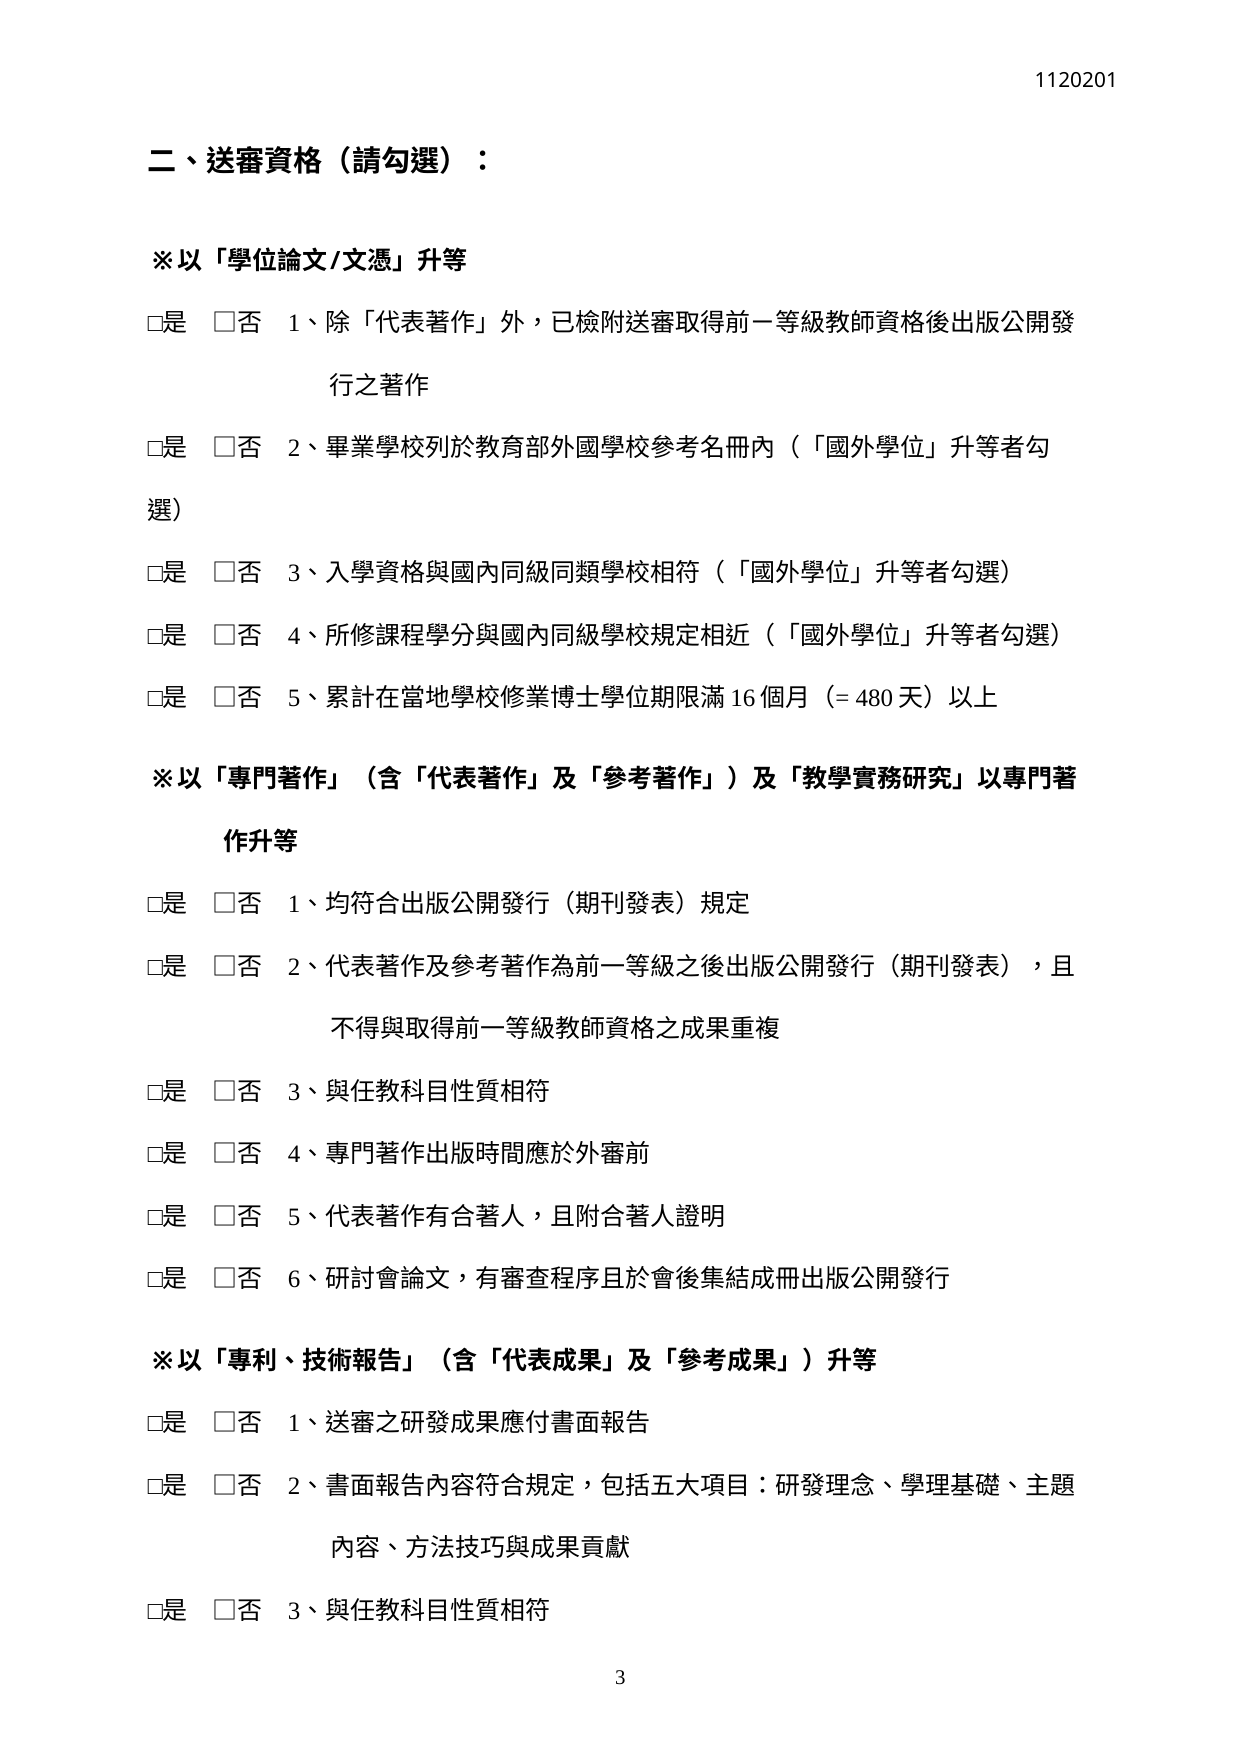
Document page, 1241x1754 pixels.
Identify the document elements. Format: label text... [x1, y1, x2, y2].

text □是 □否 2、書面報告內容符合規定，包括五大項目：研發理念、學理基礎、主題內容、方法技巧與成果貢獻 [148, 1442, 1092, 1567]
text 二、送審資格（請勾選）： [148, 117, 1092, 179]
text □是 □否 6、研討會論文，有審查程序且於會後集結成冊出版公開發行 [148, 1235, 1092, 1298]
text □是 □否 1、除「代表著作」外，已檢附送審取得前ㄧ等級教師資格後出版公開發行之著作 [148, 279, 1092, 404]
text □是 □否 3、與任教科目性質相符 [148, 1567, 1092, 1629]
text □是 □否 5、代表著作有合著人，且附合著人證明 [148, 1173, 1092, 1235]
text ※以「學位論文/文憑」升等 [148, 217, 1092, 279]
text □是 □否 1、均符合出版公開發行（期刊發表）規定 [148, 860, 1092, 923]
text ※以「專門著作」（含「代表著作」及「參考著作」）及「教學實務研究」以專門著作升等 [148, 735, 1092, 860]
text □是 □否 3、入學資格與國內同級同類學校相符（「國外學位」升等者勾選） [148, 529, 1092, 592]
text □是 □否 3、與任教科目性質相符 [148, 1048, 1092, 1110]
text □是 □否 2、代表著作及參考著作為前一等級之後出版公開發行（期刊發表），且不得與取得前一等級教師資格之成果重複 [148, 923, 1092, 1048]
text □是 □否 5、累計在當地學校修業博士學位期限滿16個月（= 480天）以上 [148, 654, 1092, 717]
text ※以「專利、技術報告」（含「代表成果」及「參考成果」）升等 [148, 1317, 1092, 1379]
text □是 □否 2、畢業學校列於教育部外國學校參考名冊內（「國外學位」升等者勾選） [148, 404, 1092, 529]
text □是 □否 4、所修課程學分與國內同級學校規定相近（「國外學位」升等者勾選） [148, 592, 1092, 654]
text □是 □否 4、專門著作出版時間應於外審前 [148, 1110, 1092, 1173]
text □是 □否 1、送審之研發成果應付書面報告 [148, 1379, 1092, 1442]
